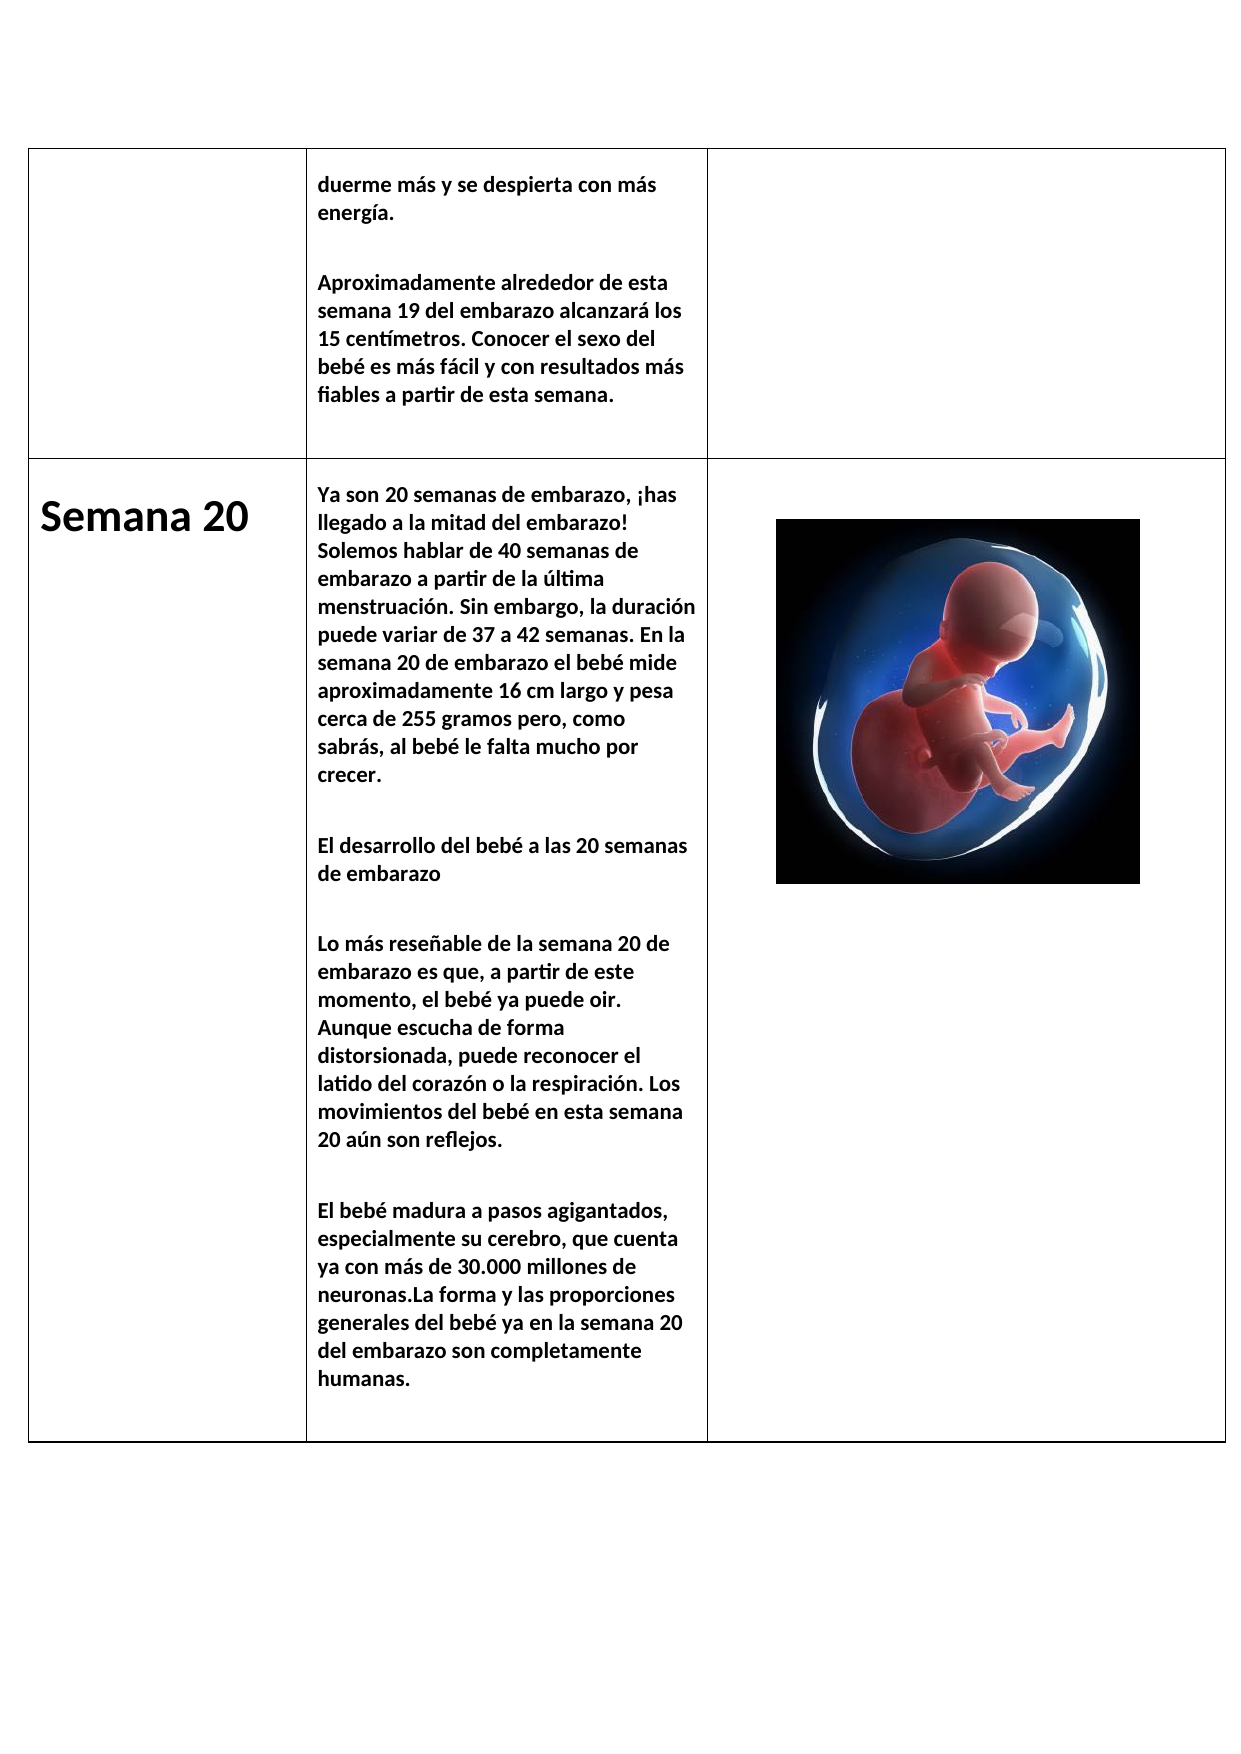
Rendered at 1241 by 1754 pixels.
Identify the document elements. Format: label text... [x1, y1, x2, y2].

table_cell [29, 149, 306, 458]
table_cell Ya son 20 semanas de embarazo, ¡has llegado a la mitad del embarazo! Solemos hablar de 40 semanas de embarazo a partir de la última menstruación. Sin embargo, la duración puede variar de 37 a 42 semanas. En la semana 20 de embarazo el bebé mide aproximadamente 16 cm largo y pesa cerca de 255 gramos pero, como sabrás, al bebé le falta mucho por crecer. El desarrollo del bebé a las 20 semanas de embarazo Lo más reseñable de la semana 20 de embarazo es que, a partir de este momento, el bebé ya puede oir. Aunque escucha de forma distorsionada, puede reconocer el latido del corazón o la respiración. Los movimientos del bebé en esta semana 20 aún son reflejos. El bebé madura a pasos agigantados, especialmente su cerebro, que cuenta ya con más de 30.000 millones de neuronas.La forma y las proporciones generales del bebé ya en la semana 20 del embarazo son completamente humanas. [307, 459, 707, 1441]
table_cell duerme más y se despierta con más energía. Aproximadamente alrededor de esta semana 19 del embarazo alcanzará los 15 centímetros. Conocer el sexo del bebé es más fácil y con resultados más fiables a partir de esta semana. [307, 149, 707, 458]
table_cell Semana 20 [29, 459, 306, 1441]
table_cell [708, 459, 1225, 1441]
table_cell [708, 149, 1225, 458]
